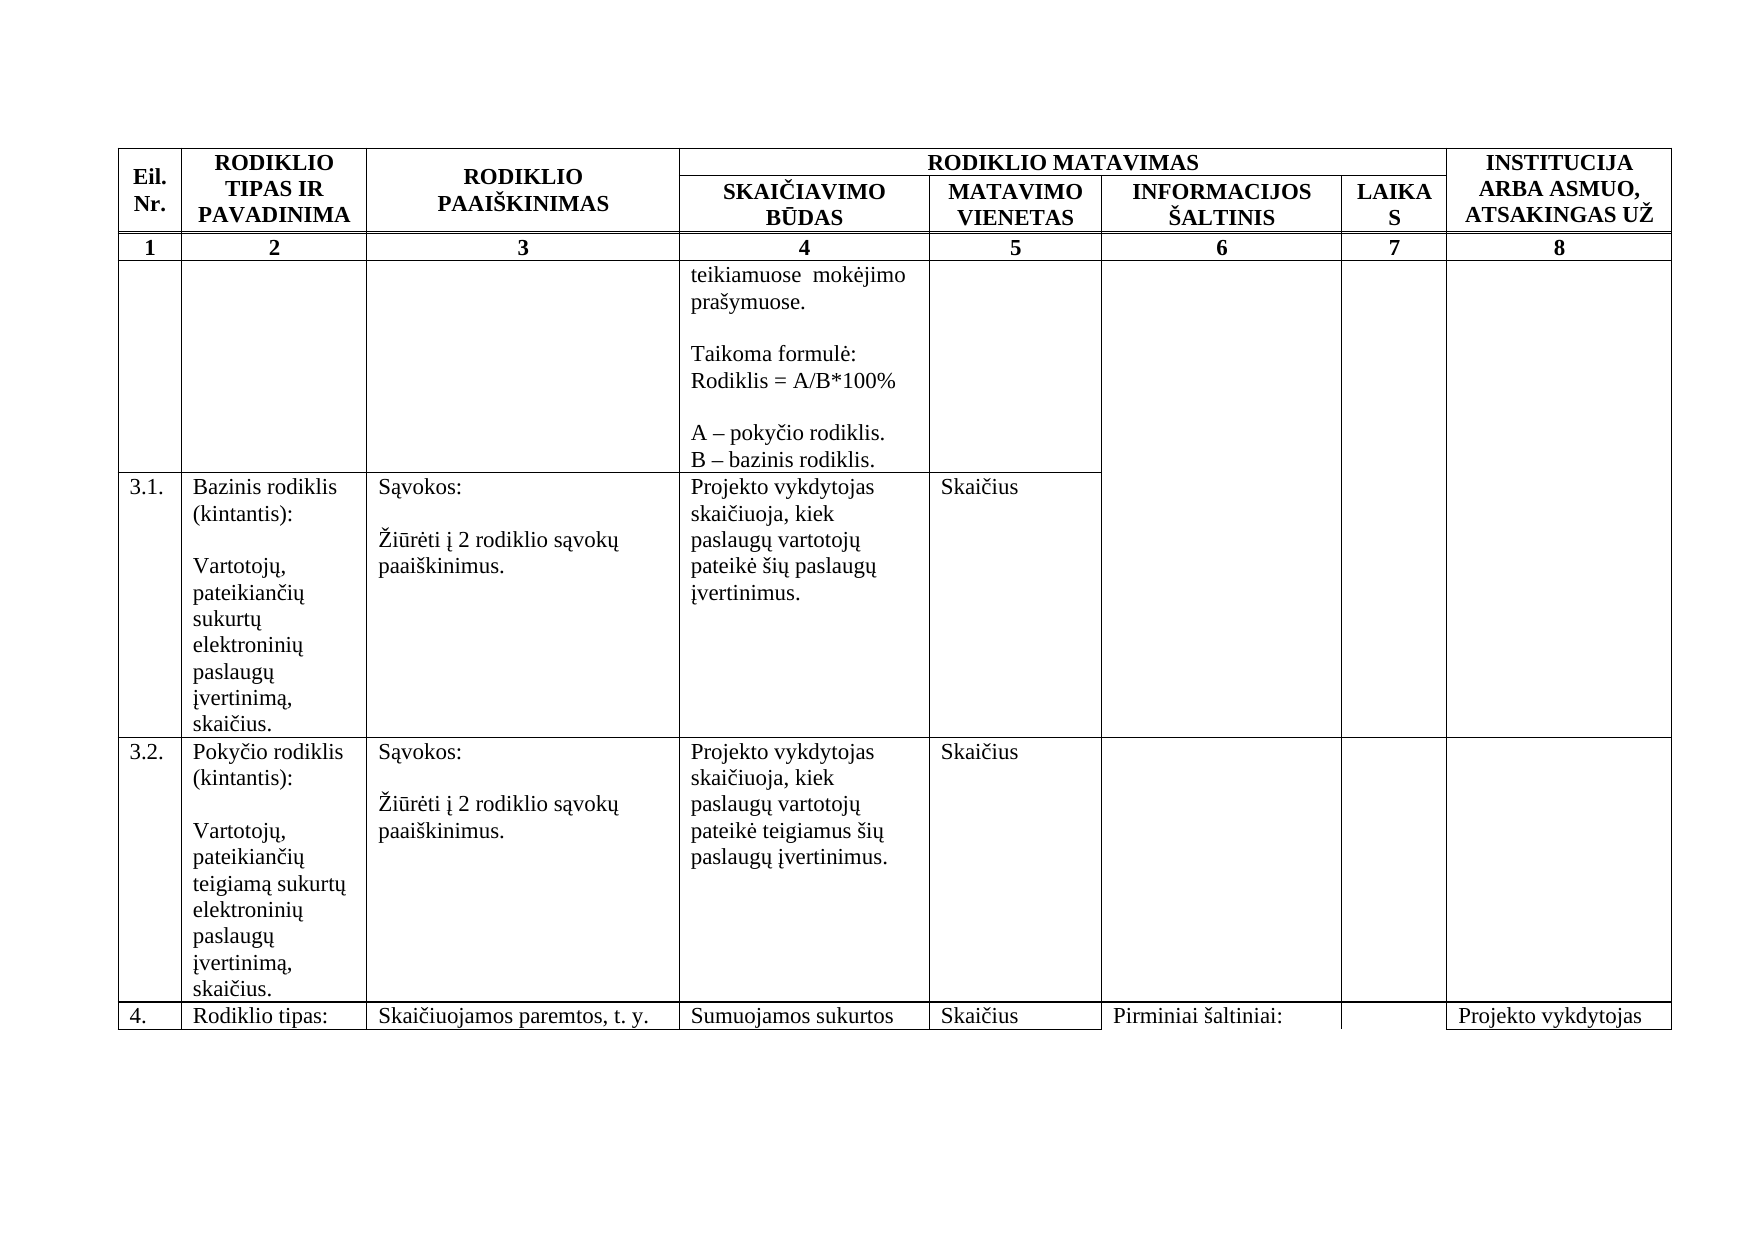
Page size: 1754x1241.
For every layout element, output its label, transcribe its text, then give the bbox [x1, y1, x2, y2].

table_cell Skaičius [930, 1003, 1101, 1029]
table_cell [930, 261, 1101, 472]
table_cell LAIKAS [1342, 176, 1446, 231]
table_cell INFORMACIJOS ŠALTINIS [1102, 176, 1341, 231]
table_cell 3 [367, 234, 679, 260]
table_cell teikiamuose mokėjimo prašymuose. Taikoma formulė: Rodiklis = A/B*100% A – pokyčio rodiklis. B – bazinis rodiklis. [680, 261, 929, 472]
table_cell Sumuojamos sukurtos [680, 1003, 929, 1029]
table_cell [1102, 261, 1341, 737]
table_cell Sąvokos: Žiūrėti į 2 rodiklio sąvokų paaiškinimus. [367, 738, 679, 1001]
table_cell Rodiklio tipas: [182, 1003, 366, 1029]
table_cell 5 [930, 234, 1101, 260]
table_header INSTITUCIJA ARBA ASMUO, ATSAKINGAS UŽ INFORMACIJOS PATEIKIMĄ ĮGYVENDINANČIAJAI IR (AR) TARPINEI INSTITUCIJAI [1447, 149, 1671, 231]
table_cell Skaičiuojamos paremtos, t. y. [367, 1003, 679, 1029]
table_cell Skaičius [930, 473, 1101, 737]
table_cell 1 [119, 234, 181, 260]
table_cell Projekto vykdytojas skaičiuoja, kiek paslaugų vartotojų pateikė teigiamus šių paslaugų įvertinimus. [680, 738, 929, 1001]
table_cell 6 [1102, 234, 1341, 260]
table_cell 8 [1447, 234, 1671, 260]
table_cell 3.1. [119, 473, 181, 737]
table_header RODIKLIO TIPAS IR PAVADINIMAS [182, 149, 366, 231]
table_header RODIKLIO PAAIŠKINIMAS [367, 149, 679, 231]
table_header Eil. Nr. [119, 149, 181, 231]
table_cell Projekto vykdytojas skaičiuoja, kiek paslaugų vartotojų pateikė šių paslaugų įvertinimus. [680, 473, 929, 737]
table_cell Projekto vykdytojas [1447, 1003, 1671, 1029]
table_cell Pirminiai šaltiniai: [1102, 1003, 1341, 1029]
table_cell 2 [182, 234, 366, 260]
table_cell [1447, 738, 1671, 1001]
table_cell [119, 261, 181, 472]
table_cell MATAVIMO VIENETAS [930, 176, 1101, 231]
table_cell 4. [119, 1003, 181, 1029]
table_cell [1342, 1003, 1446, 1029]
table_cell [1342, 738, 1446, 1001]
table_cell 7 [1342, 234, 1446, 260]
table_header RODIKLIO MATAVIMAS [680, 149, 1446, 175]
table_cell 4 [680, 234, 929, 260]
table_cell Sąvokos: Žiūrėti į 2 rodiklio sąvokų paaiškinimus. [367, 473, 679, 737]
table_cell Pokyčio rodiklis (kintantis): Vartotojų, pateikiančių teigiamą sukurtų elektroninių paslaugų įvertinimą, skaičius. [182, 738, 366, 1001]
table_cell [1447, 261, 1671, 737]
table_cell [367, 261, 679, 472]
table_cell Skaičius [930, 738, 1101, 1001]
table_cell [182, 261, 366, 472]
table_cell 3.2. [119, 738, 181, 1001]
table_cell [1342, 261, 1446, 737]
table_cell SKAIČIAVIMO BŪDAS [680, 176, 929, 231]
table_cell Bazinis rodiklis (kintantis): Vartotojų, pateikiančių sukurtų elektroninių paslaugų įvertinimą, skaičius. [182, 473, 366, 737]
table_cell [1102, 738, 1341, 1001]
